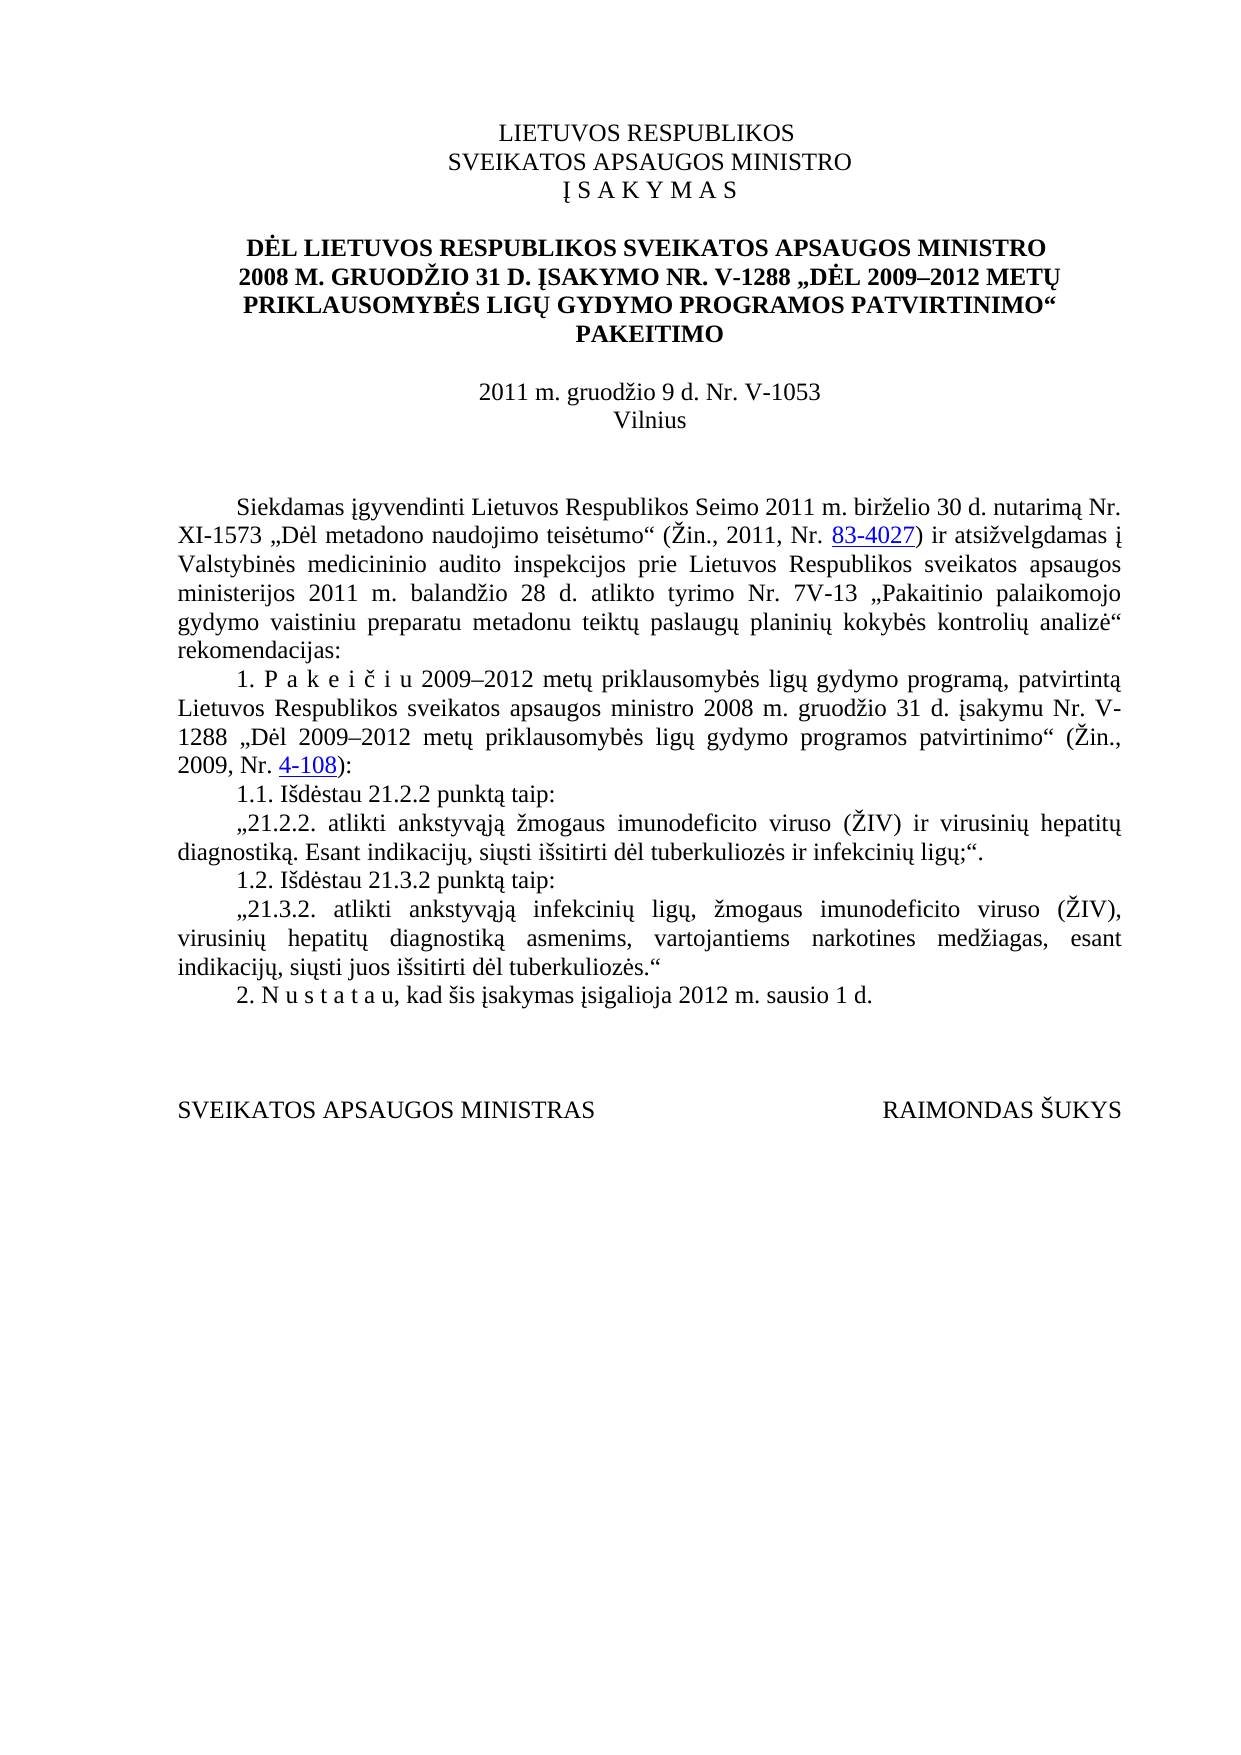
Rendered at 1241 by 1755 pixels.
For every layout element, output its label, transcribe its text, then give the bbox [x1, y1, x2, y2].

text Į S A K Y M A S [177, 176, 1122, 204]
text DĖL LIETUVOS RESPUBLIKOS SVEIKATOS APSAUGOS MINISTRO 2008 M. GRUODŽIO 31 D. ĮSAKYMO Nr. V-1288 „DĖL 2009–2012 METŲ PRIKLAUSOMYBĖS LIGŲ GYDYMO PROGRAMOS PATVIRTINIMO“ PAKEITIMO [177, 233, 1122, 348]
text 2. N u s t a t a u, kad šis įsakymas įsigalioja 2012 m. sausio 1 d. [177, 981, 1122, 1009]
text 1.2. Išdėstau 21.3.2 punktą taip: [177, 866, 1122, 894]
text LIETUVOS RESPUBLIKOS [177, 118, 1122, 147]
text 1. P a k e i č i u 2009–2012 metų priklausomybės ligų gydymo programą, patvirtintą Lietuvos Respublikos sveikatos apsaugos ministro 2008 m. gruodžio 31 d. įsakymu Nr. V-1288 „Dėl 2009–2012 metų priklausomybės ligų gydymo programos patvirtinimo“ (Žin., 2009, Nr. 4-108): [177, 664, 1122, 779]
text Vilnius [177, 406, 1122, 434]
text SVEIKATOS APSAUGOS MINISTRAS RAIMONDAS ŠUKYS [177, 1096, 1122, 1124]
text 2011 m. gruodžio 9 d. Nr. V-1053 [177, 377, 1122, 406]
text SVEIKATOS APSAUGOS MINISTRO [177, 147, 1122, 176]
text „21.3.2. atlikti ankstyvąją infekcinių ligų, žmogaus imunodeficito viruso (ŽIV), virusinių hepatitų diagnostiką asmenims, vartojantiems narkotines medžiagas, esant indikacijų, siųsti juos išsitirti dėl tuberkuliozės.“ [177, 894, 1122, 981]
text Siekdamas įgyvendinti Lietuvos Respublikos Seimo 2011 m. birželio 30 d. nutarimą Nr. XI-1573 „Dėl metadono naudojimo teisėtumo“ (Žin., 2011, Nr. 83-4027) ir atsižvelgdamas į Valstybinės medicininio audito inspekcijos prie Lietuvos Respublikos sveikatos apsaugos ministerijos 2011 m. balandžio 28 d. atlikto tyrimo Nr. 7V-13 „Pakaitinio palaikomojo gydymo vaistiniu preparatu metadonu teiktų paslaugų planinių kokybės kontrolių analizė“ rekomendacijas: [177, 492, 1122, 664]
text 1.1. Išdėstau 21.2.2 punktą taip: [177, 779, 1122, 808]
text „21.2.2. atlikti ankstyvąją žmogaus imunodeficito viruso (ŽIV) ir virusinių hepatitų diagnostiką. Esant indikacijų, siųsti išsitirti dėl tuberkuliozės ir infekcinių ligų;“. [177, 808, 1122, 866]
